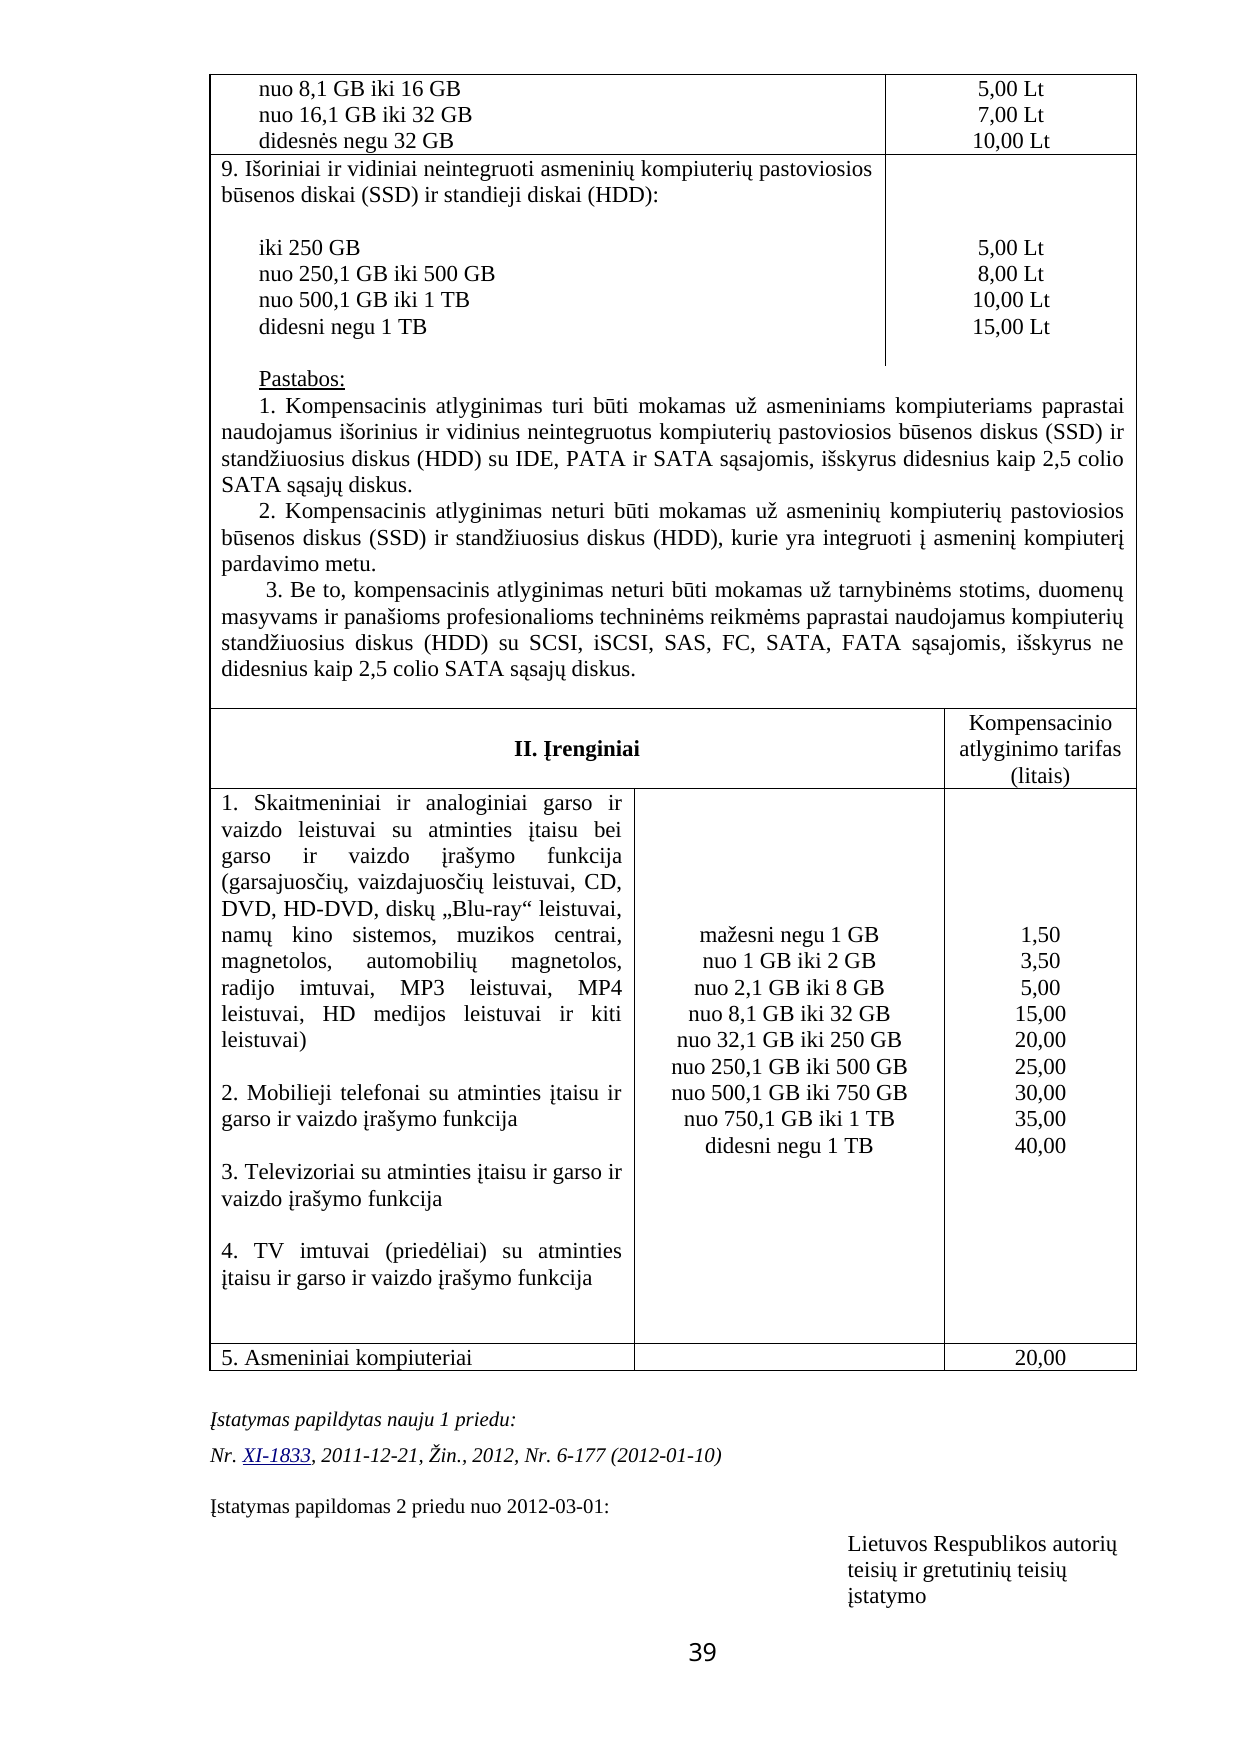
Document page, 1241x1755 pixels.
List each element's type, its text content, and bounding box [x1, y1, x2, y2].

table_cell 1. Skaitmeniniai ir analoginiai garso ir vaizdo leistuvai su atminties įtaisu bei garso ir vaizdo įrašymo funkcija (garsajuosčių, vaizdajuosčių leistuvai, CD, DVD, HD-DVD, diskų „Blu-ray“ leistuvai, namų kino sistemos, muzikos centrai, magnetolos, automobilių magnetolos, radijo imtuvai, MP3 leistuvai, MP4 leistuvai, HD medijos leistuvai ir kiti leistuvai) 2. Mobilieji telefonai su atminties įtaisu ir garso ir vaizdo įrašymo funkcija 3. Televizoriai su atminties įtaisu ir garso ir vaizdo įrašymo funkcija 4. TV imtuvai (priedėliai) su atminties įtaisu ir garso ir vaizdo įrašymo funkcija [211, 789, 634, 1343]
table_cell [635, 1344, 944, 1370]
table_cell 5,00 Lt 8,00 Lt 10,00 Lt 15,00 Lt [886, 155, 1136, 366]
text Nr. XI-1833, 2011-12-21, Žin., 2012, Nr. 6-177 (2012-01-10) [210, 1443, 1120, 1467]
text Įstatymas papildytas nauju 1 priedu: [210, 1407, 1119, 1431]
table_cell 5. Asmeniniai kompiuteriai [211, 1344, 634, 1370]
table_cell Pastabos: 1. Kompensacinis atlyginimas turi būti mokamas už asmeniniams kompiuteriams paprastai naudojamus išorinius ir vidinius neintegruotus kompiuterių pastoviosios būsenos diskus (SSD) ir standžiuosius diskus (HDD) su IDE, PATA ir SATA sąsajomis, išskyrus didesnius kaip 2,5 colio SATA sąsajų diskus. 2. Kompensacinis atlyginimas neturi būti mokamas už asmeninių kompiuterių pastoviosios būsenos diskus (SSD) ir standžiuosius diskus (HDD), kurie yra integruoti į asmeninį kompiuterį pardavimo metu. 3. Be to, kompensacinis atlyginimas neturi būti mokamas už tarnybinėms stotims, duomenų masyvams ir panašioms profesionalioms techninėms reikmėms paprastai naudojamus kompiuterių standžiuosius diskus (HDD) su SCSI, iSCSI, SAS, FC, SATA, FATA sąsajomis, išskyrus ne didesnius kaip 2,5 colio SATA sąsajų diskus. [211, 366, 1136, 708]
text Įstatymas papildomas 2 priedu nuo 2012-03-01: [210, 1494, 1119, 1518]
table_cell 20,00 [945, 1344, 1136, 1370]
table_cell II. Įrenginiai [211, 709, 944, 788]
table_cell nuo 8,1 GB iki 16 GB nuo 16,1 GB iki 32 GB didesnės negu 32 GB [211, 75, 885, 154]
table_cell 9. Išoriniai ir vidiniai neintegruoti asmeninių kompiuterių pastoviosios būsenos diskai (SSD) ir standieji diskai (HDD): iki 250 GB nuo 250,1 GB iki 500 GB nuo 500,1 GB iki 1 TB didesni negu 1 TB [211, 155, 885, 366]
text Lietuvos Respublikos autorių teisių ir gretutinių teisių įstatymo [847, 1530, 1119, 1609]
table_cell Kompensacinio atlyginimo tarifas (litais) [945, 709, 1136, 788]
table_cell 5,00 Lt 7,00 Lt 10,00 Lt [886, 75, 1136, 154]
table_cell 1,50 3,50 5,00 15,00 20,00 25,00 30,00 35,00 40,00 [945, 789, 1136, 1343]
table_cell mažesni negu 1 GB nuo 1 GB iki 2 GB nuo 2,1 GB iki 8 GB nuo 8,1 GB iki 32 GB nuo 32,1 GB iki 250 GB nuo 250,1 GB iki 500 GB nuo 500,1 GB iki 750 GB nuo 750,1 GB iki 1 TB didesni negu 1 TB [635, 789, 944, 1343]
